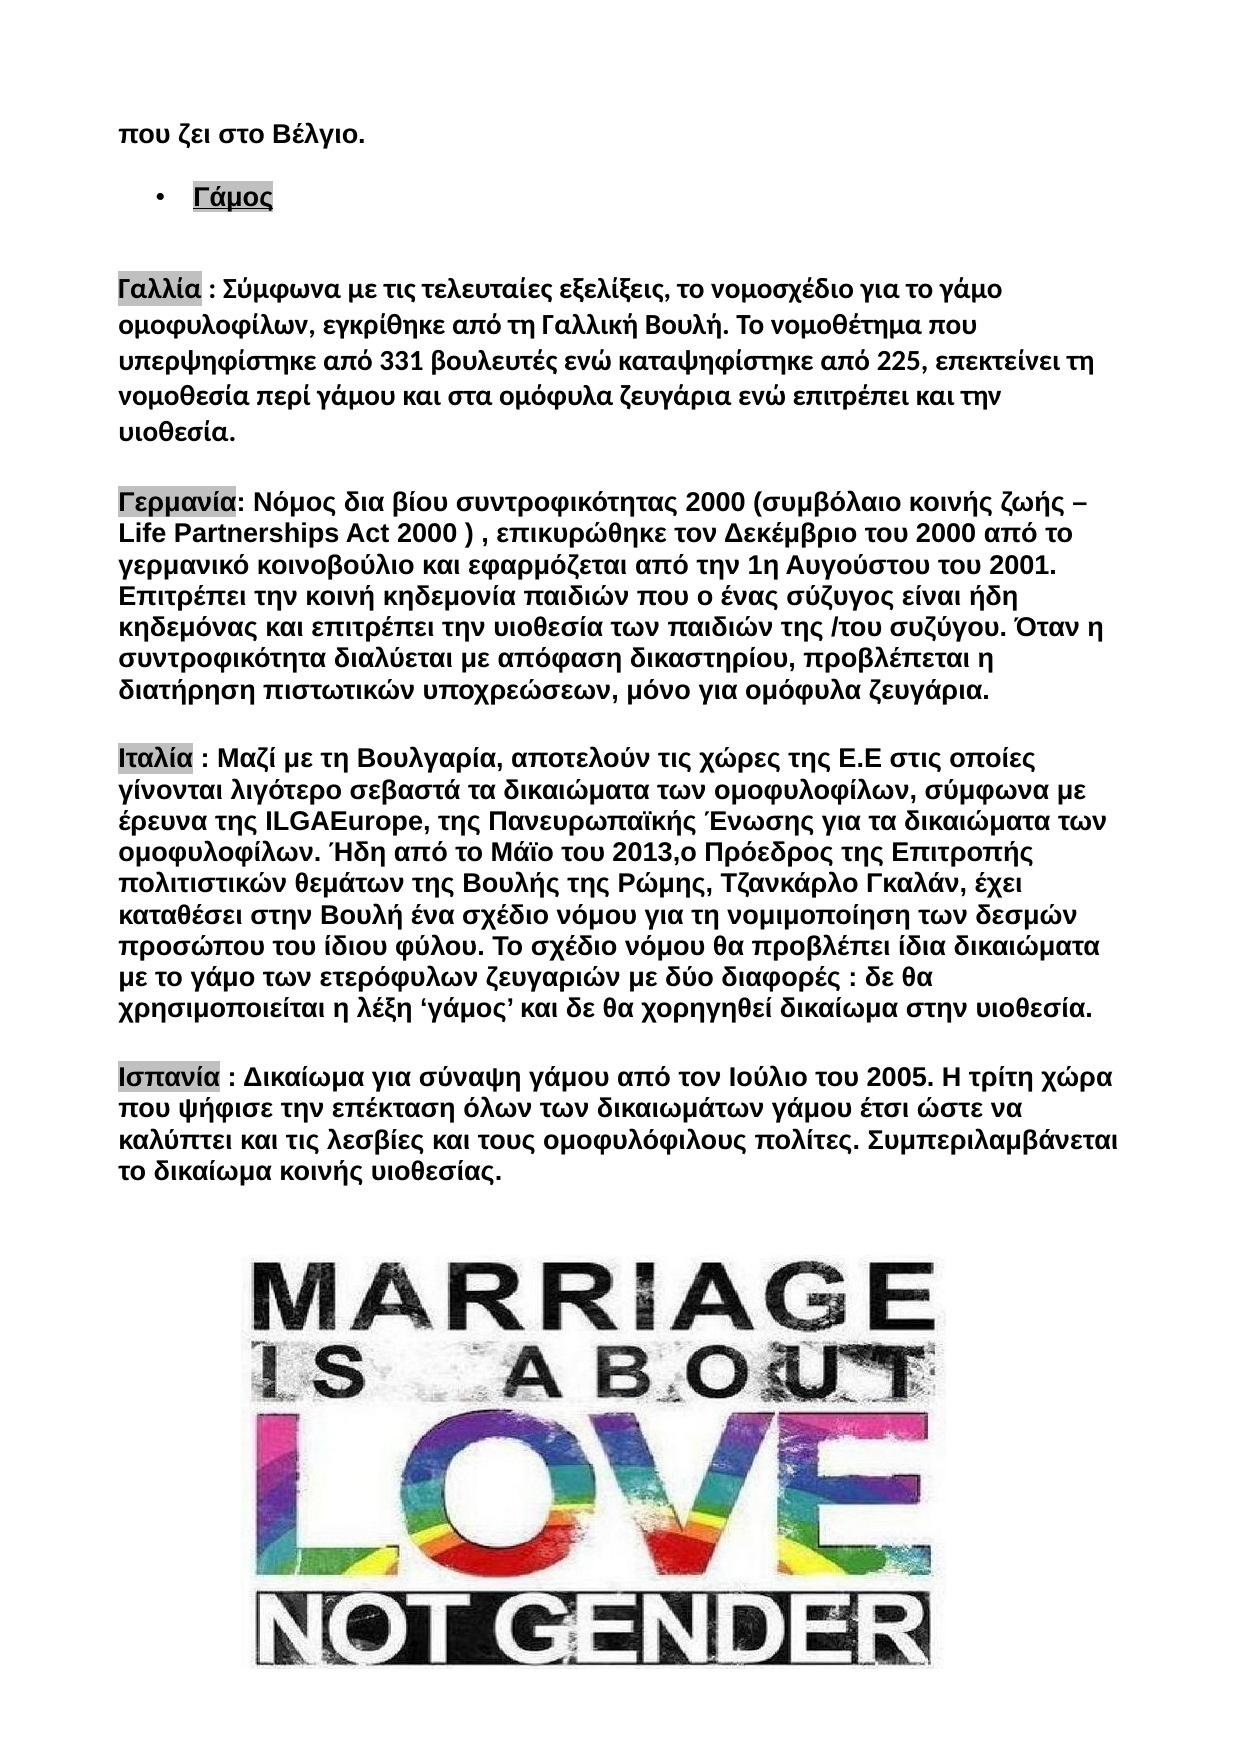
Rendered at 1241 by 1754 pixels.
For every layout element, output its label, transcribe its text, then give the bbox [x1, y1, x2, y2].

subtitle Ισπανία : Δικαίωμα για σύναψη γάμου από τον Ιούλιο του 2005. Η τρίτη χώρα που ψήφισε την επέκταση όλων των δικαιωμάτων γάμου έτσι ώστε να καλύπτει και τις λεσβίες και τους ομοφυλόφιλους πολίτες. Συμπεριλαμβάνεται το δικαίωμα κοινής υιοθεσίας. [118, 1061, 1122, 1186]
text που ζει στο Βέλγιο. [118, 118, 1122, 149]
list Γάμος [156, 181, 1122, 212]
subtitle Ιταλία : Μαζί με τη Βουλγαρία, αποτελούν τις χώρες της Ε.Ε στις οποίες γίνονται λιγότερο σεβαστά τα δικαιώματα των ομοφυλοφίλων, σύμφωνα με έρευνα της ILGAEurope, της Πανευρωπαϊκής Ένωσης για τα δικαιώματα των ομοφυλοφίλων. Ήδη από το Μάϊο του 2013,ο Πρόεδρος της Επιτροπής πολιτιστικών θεμάτων της Βουλής της Ρώμης, Τζανκάρλο Γκαλάν, έχει καταθέσει στην Βουλή ένα σχέδιο νόμου για τη νομιμοποίηση των δεσμών προσώπου του ίδιου φύλου. Το σχέδιο νόμου θα προβλέπει ίδια δικαιώματα με το γάμο των ετερόφυλων ζευγαριών με δύο διαφορές : δε θα χρησιμοποιείται η λέξη ‘γάμος’ και δε θα χορηγηθεί δικαίωμα στην υιοθεσία. [118, 742, 1122, 1024]
picture [240, 1255, 946, 1669]
subtitle Γαλλία : Σύμφωνα με τις τελευταίες εξελίξεις, το νομοσχέδιο για το γάμο ομοφυλοφίλων, εγκρίθηκε από τη Γαλλική Βουλή. Το νομοθέτημα που υπερψηφίστηκε από 331 βουλευτές ενώ καταψηφίστηκε από 225, επεκτείνει τη νομοθεσία περί γάμου και στα ομόφυλα ζευγάρια ενώ επιτρέπει και την υιοθεσία. [118, 271, 1122, 449]
subtitle Γερμανία: Νόμος δια βίου συντροφικότητας 2000 (συμβόλαιο κοινής ζωής – Life Partnerships Act 2000 ) , επικυρώθηκε τον Δεκέμβριο του 2000 από το γερμανικό κοινοβούλιο και εφαρμόζεται από την 1η Αυγούστου του 2001. Επιτρέπει την κοινή κηδεμονία παιδιών που ο ένας σύζυγος είναι ήδη κηδεμόνας και επιτρέπει την υιοθεσία των παιδιών της /του συζύγου. Όταν η συντροφικότητα διαλύεται με απόφαση δικαστηρίου, προβλέπεται η διατήρηση πιστωτικών υποχρεώσεων, μόνο για ομόφυλα ζευγάρια. [118, 486, 1122, 705]
